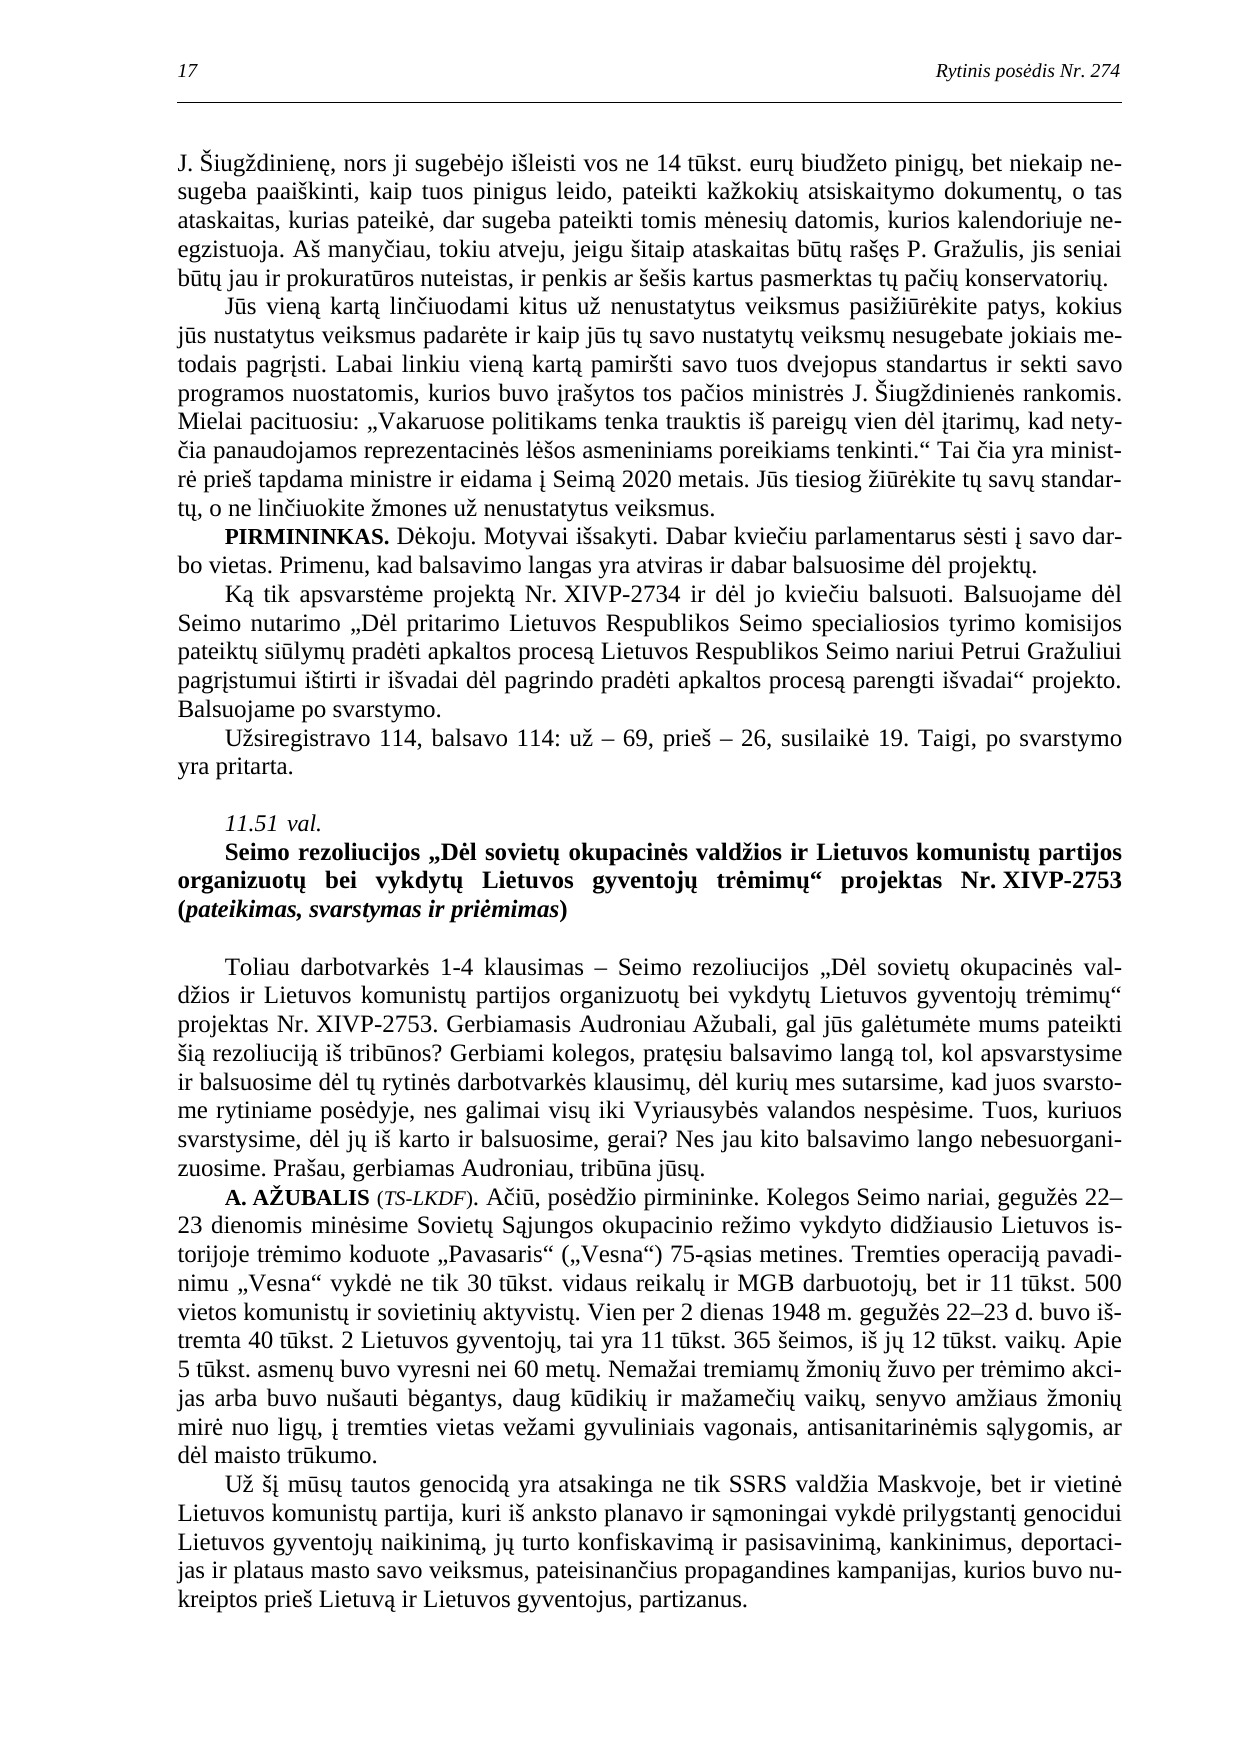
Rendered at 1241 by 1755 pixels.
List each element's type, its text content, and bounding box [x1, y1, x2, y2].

text Už šį mū­sų tau­tos ge­no­ci­dą yra at­sa­kin­ga ne tik SSRS val­džia Mask­vo­je, bet ir vie­ti­nė Lie­tu­vos ko­mu­nis­tų par­ti­ja, ku­ri iš anks­to pla­na­vo ir są­mo­nin­gai vyk­dė pri­lygs­tan­tį ge­no­ci­dui Lie­tu­vos gy­ven­to­jų nai­ki­ni­mą, jų tur­to kon­fis­ka­vi­mą ir pa­si­sa­vi­ni­mą, kan­ki­ni­mus, de­por­ta­ci­jas ir pla­taus mas­to sa­vo veiks­mus, pa­tei­si­nan­čius pro­pa­gan­di­nes kam­pa­ni­jas, ku­rios bu­vo nu­kreip­tos prieš Lie­tu­vą ir Lie­tu­vos gy­ven­to­jus, par­ti­za­nus. [177, 1469, 1122, 1613]
text 11.51 val. [224, 809, 1122, 837]
text J. Šiugž­di­nie­nę, nors ji su­ge­bė­jo iš­leis­ti vos ne 14 tūkst. eu­rų biu­dže­to pi­ni­gų, bet nie­kaip ne­su­ge­ba pa­aiš­kin­ti, kaip tuos pi­ni­gus lei­do, pa­teik­ti kaž­ko­kių at­si­skai­ty­mo do­ku­men­tų, o tas ata­s­kai­tas, ku­rias pa­tei­kė, dar su­ge­ba pa­teik­ti to­mis mė­ne­sių da­to­mis, ku­rios ka­len­do­riu­je ne­eg­zis­tuo­ja. Aš ma­ny­čiau, to­kiu at­ve­ju, jei­gu ši­taip ata­skai­tas bū­tų ra­šęs P. Gra­žu­lis, jis se­niai bū­tų jau ir pro­ku­ra­tū­ros nu­teis­tas, ir pen­kis ar še­šis kar­tus pa­smerk­tas tų pa­čių kon­ser­va­to­rių. [177, 148, 1122, 291]
text Ką tik ap­svars­tė­me pro­jek­tą Nr. XIVP-2734 ir dėl jo kvie­čiu bal­suo­ti. Bal­suo­ja­me dėl Sei­mo nu­ta­ri­mo „Dėl pri­ta­ri­mo Lie­tu­vos Res­pub­li­kos Sei­mo spe­cia­lio­sios ty­ri­mo ko­mi­si­jos pa­teik­tų siū­ly­mų pra­dė­ti ap­kal­tos pro­ce­są Lie­tu­vos Res­pub­li­kos Sei­mo na­riui Pet­rui Gra­žu­liui pa­grįs­tu­mui iš­tir­ti ir iš­va­dai dėl pa­grin­do pra­dė­ti ap­kal­tos pro­ce­są pa­reng­ti iš­va­dai“ pro­jek­to. Bal­suo­ja­me po svars­ty­mo. [177, 579, 1122, 723]
text Jūs vie­ną kar­tą lin­čiuo­da­mi ki­tus už ne­nu­sta­ty­tus veiks­mus pa­si­žiū­rė­ki­te pa­tys, ko­kius jūs nu­sta­ty­tus veiks­mus pa­da­rė­te ir kaip jūs tų sa­vo nu­sta­ty­tų veiks­mų ne­su­ge­ba­te jo­kiais me­to­dais pa­grįs­ti. La­bai lin­kiu vie­ną kar­tą pa­mirš­ti sa­vo tuos dve­jo­pus stan­dar­tus ir sek­ti sa­vo pro­gra­mos nuo­sta­to­mis, ku­rios bu­vo įra­šy­tos tos pa­čios mi­nist­rės J. Šiugž­di­nie­nės ran­ko­mis. Mie­lai pa­ci­tuo­siu: „Va­ka­ruo­se po­li­ti­kams ten­ka trauk­tis iš pa­rei­gų vien dėl įta­ri­mų, kad ne­ty­čia pa­nau­do­ja­mos rep­re­zen­ta­ci­nės lė­šos as­me­ni­niams po­rei­kiams ten­kin­ti.“ Tai čia yra mi­nist­rė prieš tap­da­ma mi­nist­re ir ei­da­ma į Sei­mą 2020 me­tais. Jūs tie­siog žiū­rė­ki­te tų sa­vų stan­dar­tų, o ne lin­čiuo­ki­te žmo­nes už ne­nu­sta­ty­tus veiks­mus. [177, 291, 1122, 521]
text PIRMININKAS. Dė­ko­ju. Mo­ty­vai iš­sa­ky­ti. Da­bar kvie­čiu par­la­men­ta­rus sės­ti į sa­vo dar­bo vie­tas. Pri­me­nu, kad bal­sa­vi­mo lan­gas yra at­vi­ras ir da­bar bal­suo­si­me dėl pro­jek­tų. [177, 521, 1122, 579]
text Sei­mo re­zo­liu­ci­jos „Dėl so­vie­tų oku­pa­ci­nės val­džios ir Lie­tu­vos ko­mu­nis­tų par­ti­jos or­ga­ni­zuo­tų bei vyk­dy­tų Lie­tu­vos gy­ven­to­jų trė­mi­mų“ pro­jek­tas Nr. XIVP-2753 (pateiki­mas, svars­ty­mas ir pri­ėmi­mas) [177, 837, 1122, 923]
text Už­si­re­gist­ra­vo 114, bal­sa­vo 114: už – 69, prieš – 26, su­si­lai­kė 19. Tai­gi, po svars­ty­mo yra pri­tar­ta. [177, 723, 1122, 780]
text A. AŽUBALIS (TS-LKDF). Ačiū, po­sė­džio pir­mi­nin­ke. Ko­le­gos Sei­mo na­riai, ge­gu­žės 22–23 die­no­mis mi­nė­si­me So­vie­tų Są­jun­gos oku­pa­ci­nio re­ži­mo vyk­dy­to di­džiau­sio Lie­tu­vos is­tori­jo­je trė­mi­mo ko­duo­te „Pa­va­sa­ris“ („Ves­na“) 75-ąsias me­ti­nes. Trem­ties ope­raci­ją pa­va­di­ni­mu „Ves­na“ vyk­dė ne tik 30 tūkst. vi­daus rei­ka­lų ir MGB dar­buo­to­jų, bet ir 11 tūkst. 500 vie­tos ko­mu­nis­tų ir so­vie­ti­nių ak­ty­vis­tų. Vien per 2 die­nas 1948 m. ge­gu­žės 22–23 d. bu­vo iš­trem­ta 40 tūkst. 2 Lie­tu­vos gy­ven­to­jų, tai yra 11 tūkst. 365 šei­mos, iš jų 12 tūkst. vai­kų. Apie 5 tūkst. as­me­nų bu­vo vy­res­ni nei 60 me­tų. Ne­ma­žai tre­mia­mų žmo­nių žu­vo per trė­mi­mo ak­ci­jas ar­ba bu­vo nu­šau­ti bė­gan­tys, daug kū­di­kių ir ma­ža­me­čių vai­kų, se­ny­vo am­žiaus žmo­nių mi­rė nuo li­gų, į trem­ties vie­tas ve­ža­mi gy­vu­li­niais va­go­nais, an­ti­sa­ni­ta­ri­nė­mis są­ly­go­mis, ar dėl mais­to trū­ku­mo. [177, 1182, 1122, 1469]
text To­liau dar­bo­tvarkės 1-4 klau­si­mas – Sei­mo re­zo­liu­ci­jos „Dėl so­vie­tų oku­pa­ci­nės val­džios ir Lie­tu­vos ko­mu­nis­tų par­ti­jos or­ga­ni­zuo­tų bei vyk­dy­tų Lie­tu­vos gy­ven­to­jų trė­mi­mų“ pro­jek­tas Nr. XIVP-2753. Ger­bia­ma­sis Aud­ro­niau Ažu­ba­li, gal jūs ga­lė­tu­mė­te mums pa­teik­ti šią re­zo­liu­ci­ją iš tri­bū­nos? Ger­bia­mi ko­le­gos, pra­tę­siu bal­sa­vi­mo lan­gą tol, kol ap­svars­ty­si­me ir bal­suo­si­me dėl tų ry­ti­nės dar­bo­tvarkės klau­si­mų, dėl ku­rių mes su­tar­si­me, kad juos svars­to­me ry­ti­nia­me po­sė­dy­je, nes ga­li­mai vi­sų iki Vy­riau­sy­bės va­lan­dos ne­spė­si­me. Tuos, ku­riuos svars­ty­si­me, dėl jų iš kar­to ir bal­suo­si­me, ge­rai? Nes jau ki­to bal­sa­vi­mo lan­go ne­be­suor­ga­ni­zuo­si­me. Pra­šau, ger­bia­mas Aud­ro­niau, tri­bū­na jū­sų. [177, 952, 1122, 1182]
